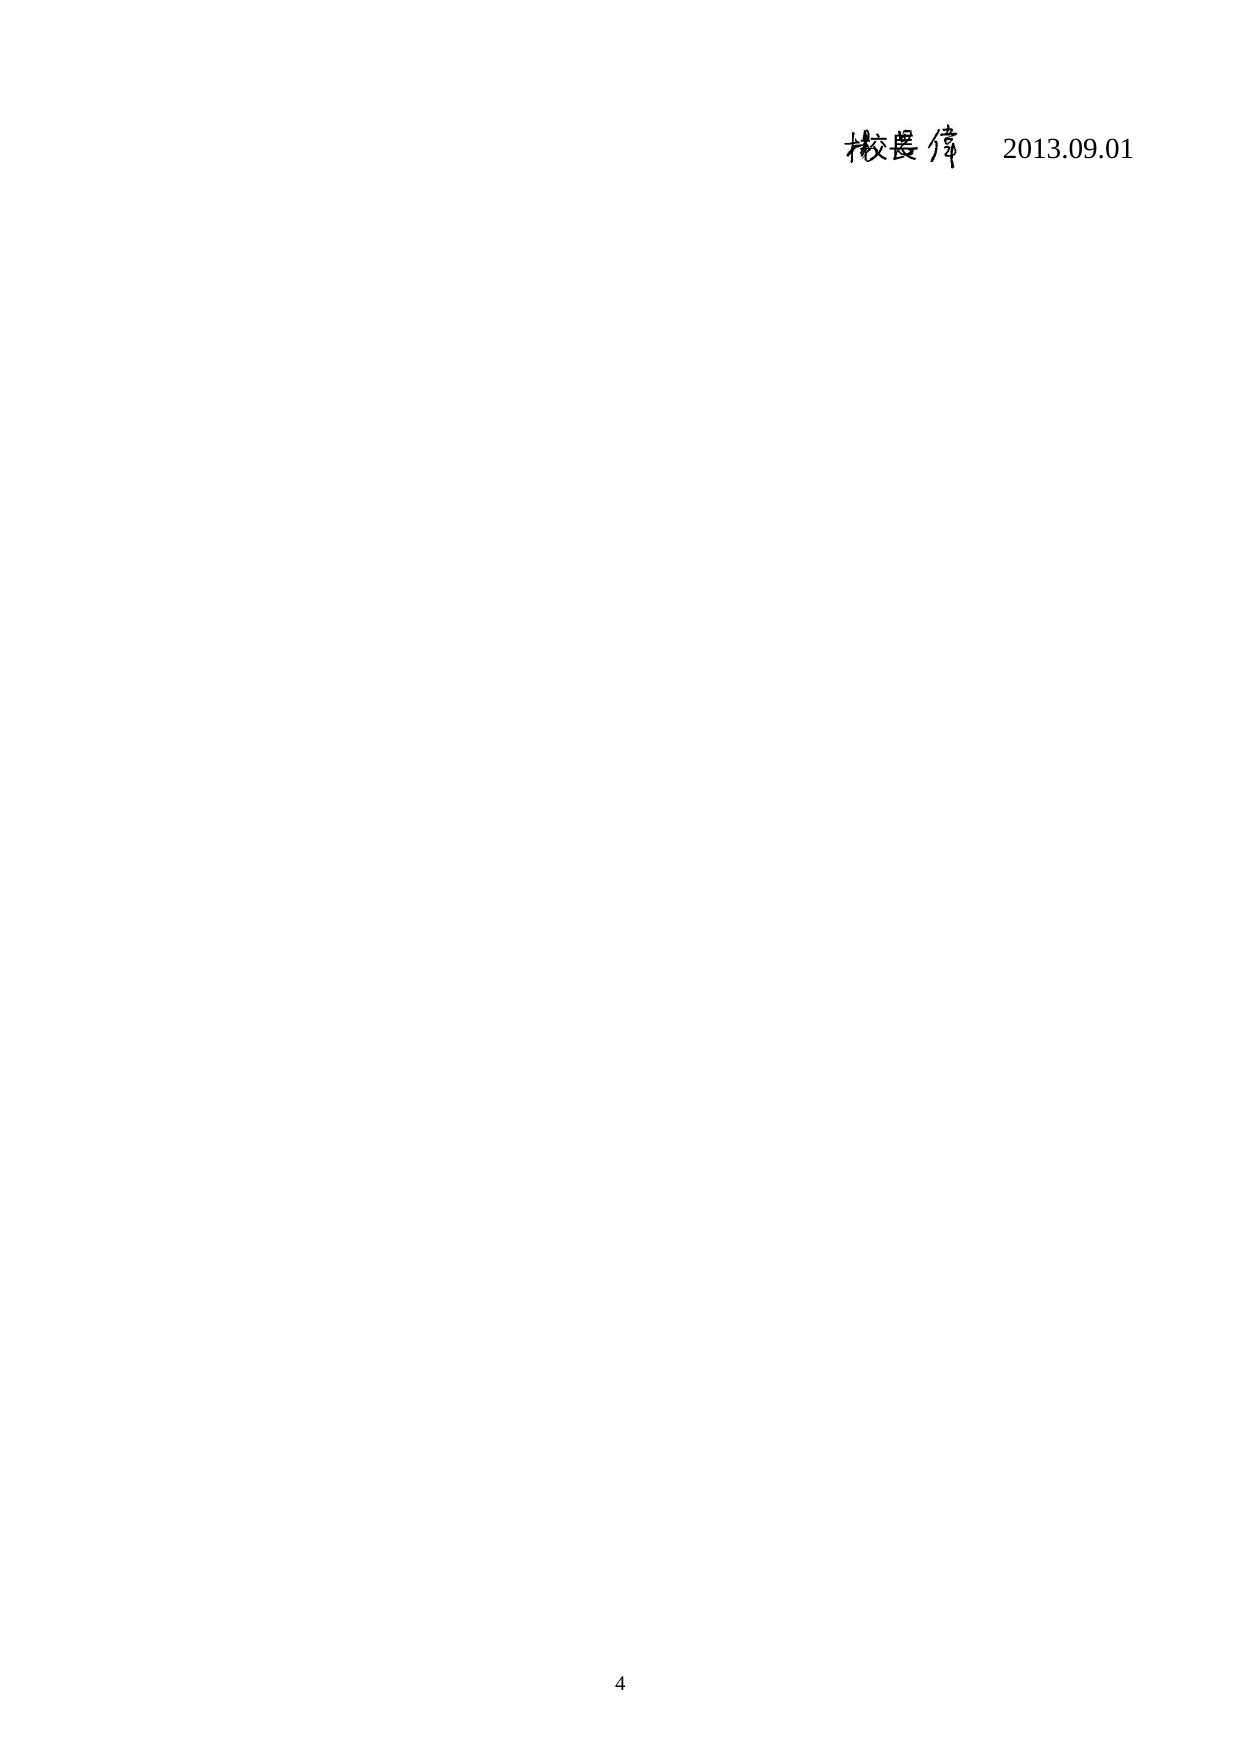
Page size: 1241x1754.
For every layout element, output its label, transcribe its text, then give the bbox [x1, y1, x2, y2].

picture [837, 121, 969, 173]
text 校長 2013.09.01 [106, 108, 1134, 183]
